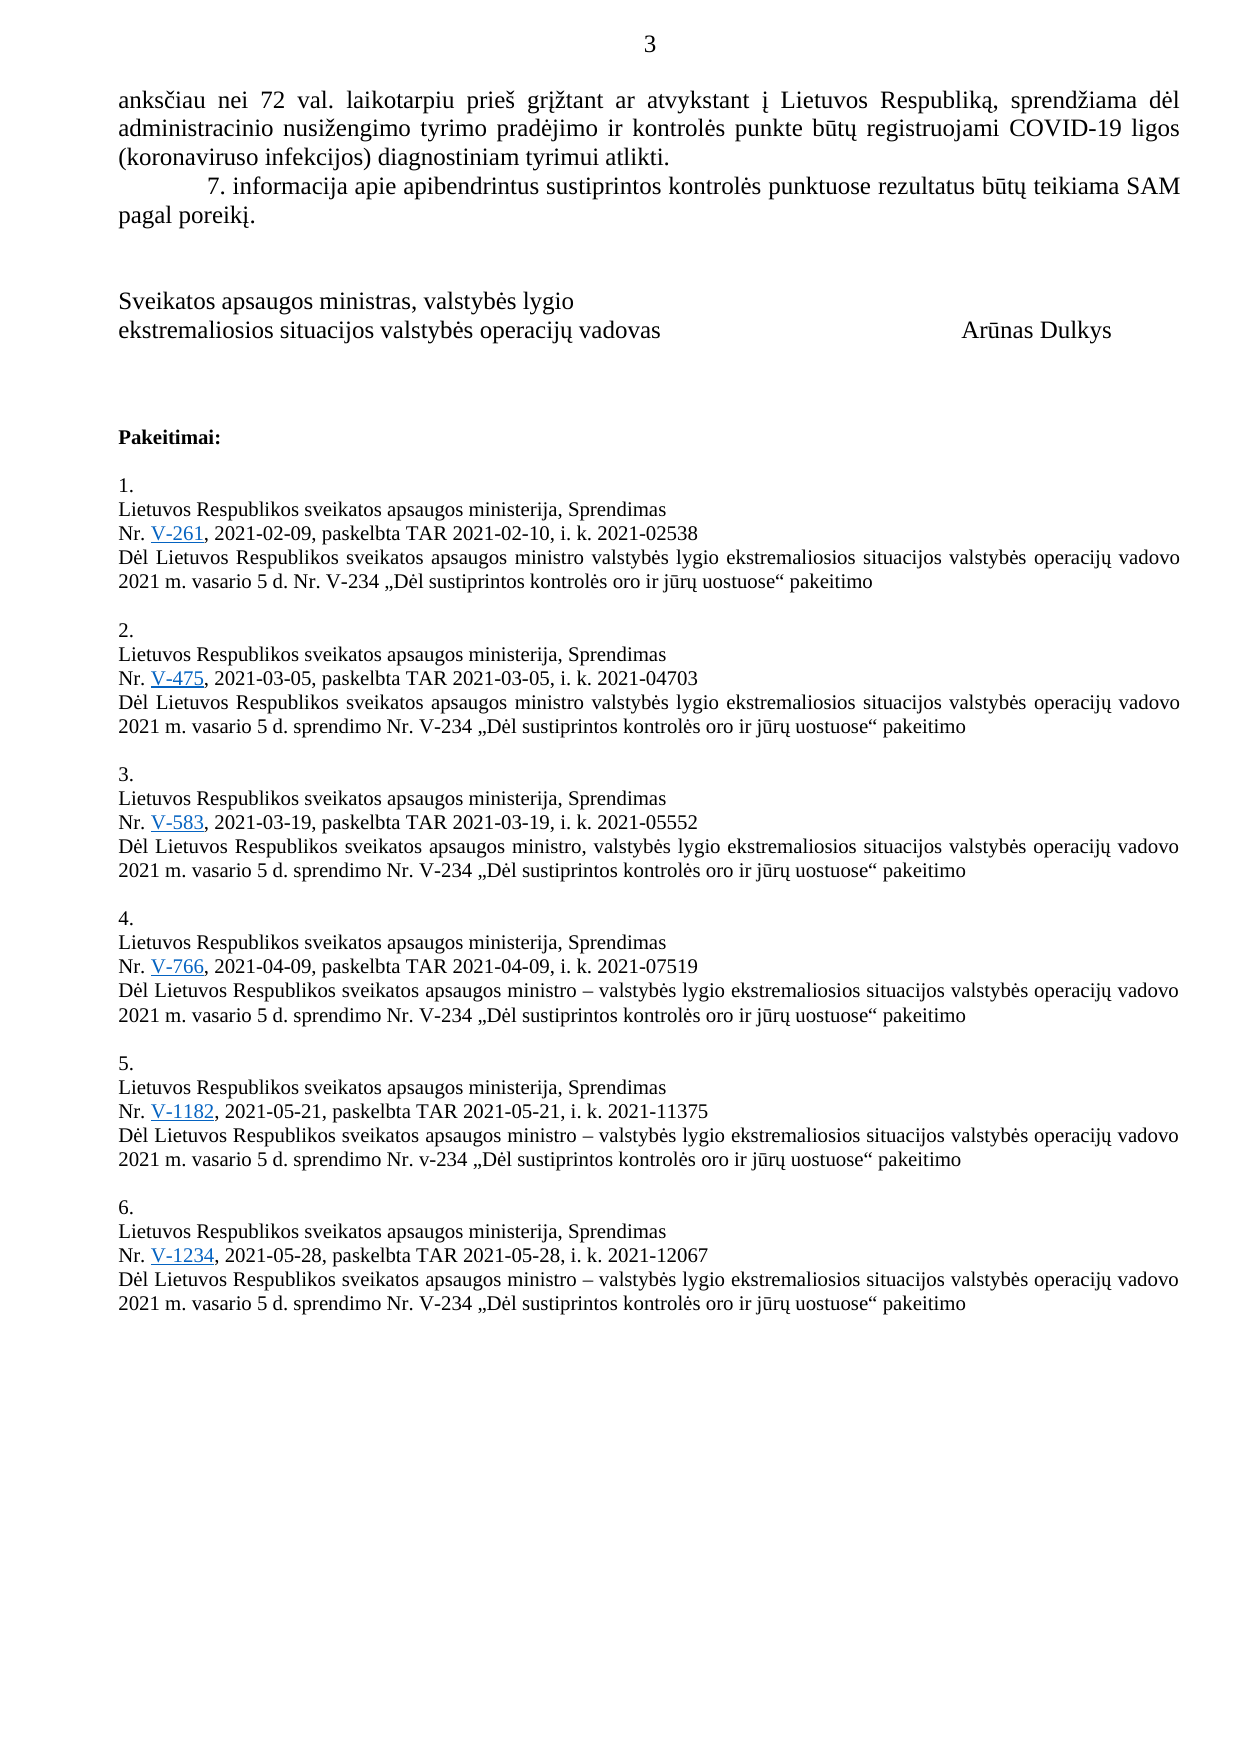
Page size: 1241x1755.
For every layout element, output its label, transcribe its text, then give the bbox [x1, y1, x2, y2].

text Nr. V-766, 2021-04-09, paskelbta TAR 2021-04-09, i. k. 2021-07519 [118, 954, 1181, 978]
text 5. [118, 1051, 1181, 1075]
text 6. [118, 1195, 1181, 1219]
text Dėl Lietuvos Respublikos sveikatos apsaugos ministro – valstybės lygio ekstremaliosios situacijos valstybės operacijų vadovo 2021 m. vasario 5 d. sprendimo Nr. v-234 „Dėl sustiprintos kontrolės oro ir jūrų uostuose“ pakeitimo [118, 1123, 1181, 1171]
text Dėl Lietuvos Respublikos sveikatos apsaugos ministro valstybės lygio ekstremaliosios situacijos valstybės operacijų vadovo 2021 m. vasario 5 d. sprendimo Nr. V-234 „Dėl sustiprintos kontrolės oro ir jūrų uostuose“ pakeitimo [118, 690, 1181, 738]
text Lietuvos Respublikos sveikatos apsaugos ministerija, Sprendimas [118, 497, 1181, 521]
text Lietuvos Respublikos sveikatos apsaugos ministerija, Sprendimas [118, 786, 1181, 810]
text Dėl Lietuvos Respublikos sveikatos apsaugos ministro – valstybės lygio ekstremaliosios situacijos valstybės operacijų vadovo 2021 m. vasario 5 d. sprendimo Nr. V-234 „Dėl sustiprintos kontrolės oro ir jūrų uostuose“ pakeitimo [118, 978, 1181, 1027]
text Nr. V-1182, 2021-05-21, paskelbta TAR 2021-05-21, i. k. 2021-11375 [118, 1099, 1181, 1123]
text Nr. V-1234, 2021-05-28, paskelbta TAR 2021-05-28, i. k. 2021-12067 [118, 1243, 1181, 1267]
text 3. [118, 762, 1181, 786]
text Dėl Lietuvos Respublikos sveikatos apsaugos ministro, valstybės lygio ekstremaliosios situacijos valstybės operacijų vadovo 2021 m. vasario 5 d. sprendimo Nr. V-234 „Dėl sustiprintos kontrolės oro ir jūrų uostuose“ pakeitimo [118, 834, 1181, 882]
text Lietuvos Respublikos sveikatos apsaugos ministerija, Sprendimas [118, 1075, 1181, 1099]
text Pakeitimai: [118, 425, 1181, 449]
text 1. [118, 473, 1181, 497]
text Nr. V-261, 2021-02-09, paskelbta TAR 2021-02-10, i. k. 2021-02538 [118, 521, 1181, 545]
text 7. informacija apie apibendrintus sustiprintos kontrolės punktuose rezultatus būtų teikiama SAM pagal poreikį. [118, 171, 1181, 228]
text ekstremaliosios situacijos valstybės operacijų vadovas Arūnas Dulkys [118, 315, 1181, 343]
text Lietuvos Respublikos sveikatos apsaugos ministerija, Sprendimas [118, 642, 1181, 666]
text Lietuvos Respublikos sveikatos apsaugos ministerija, Sprendimas [118, 930, 1181, 954]
text Lietuvos Respublikos sveikatos apsaugos ministerija, Sprendimas [118, 1219, 1181, 1243]
text anksčiau nei 72 val. laikotarpiu prieš grįžtant ar atvykstant į Lietuvos Respubliką, sprendžiama dėl administracinio nusižengimo tyrimo pradėjimo ir kontrolės punkte būtų registruojami COVID-19 ligos (koronaviruso infekcijos) diagnostiniam tyrimui atlikti. [118, 85, 1181, 171]
text 2. [118, 617, 1181, 642]
text Dėl Lietuvos Respublikos sveikatos apsaugos ministro valstybės lygio ekstremaliosios situacijos valstybės operacijų vadovo 2021 m. vasario 5 d. Nr. V-234 „Dėl sustiprintos kontrolės oro ir jūrų uostuose“ pakeitimo [118, 545, 1181, 593]
text Sveikatos apsaugos ministras, valstybės lygio [118, 286, 1181, 315]
text Nr. V-583, 2021-03-19, paskelbta TAR 2021-03-19, i. k. 2021-05552 [118, 810, 1181, 834]
text Dėl Lietuvos Respublikos sveikatos apsaugos ministro – valstybės lygio ekstremaliosios situacijos valstybės operacijų vadovo 2021 m. vasario 5 d. sprendimo Nr. V-234 „Dėl sustiprintos kontrolės oro ir jūrų uostuose“ pakeitimo [118, 1267, 1181, 1315]
text 4. [118, 906, 1181, 930]
text Nr. V-475, 2021-03-05, paskelbta TAR 2021-03-05, i. k. 2021-04703 [118, 666, 1181, 690]
